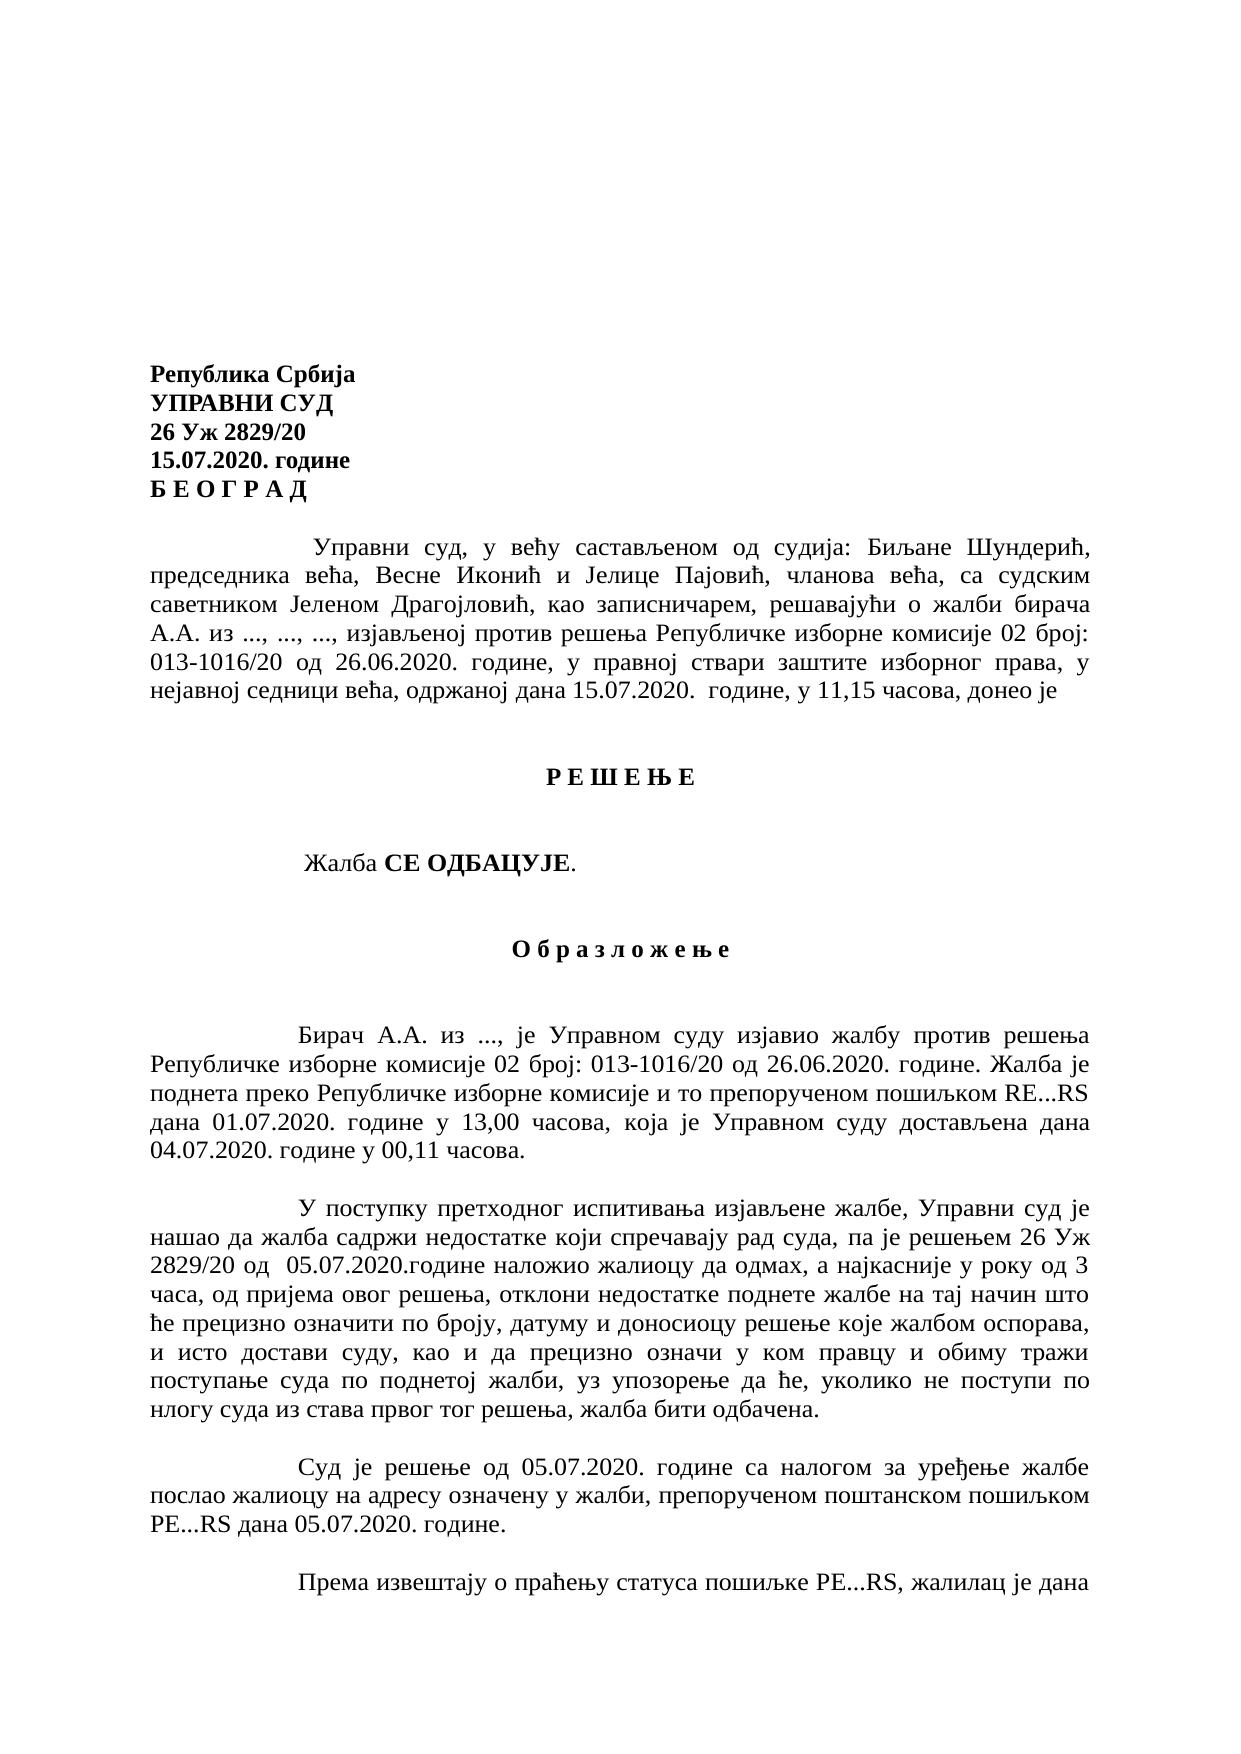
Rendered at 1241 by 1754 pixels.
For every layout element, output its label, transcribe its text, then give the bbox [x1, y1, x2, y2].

text 26 Уж 2829/20 [150, 417, 1091, 445]
text Суд је решење од 05.07.2020. године са налогом за уређење жалбе послао жалиоцу на адресу означену у жалби, препорученом поштанском пошиљком PE...RS дана 05.07.2020. године. [150, 1452, 1091, 1538]
text Р Е Ш Е Њ Е [150, 762, 1091, 790]
text Република Србија [150, 148, 1091, 388]
text О б р а з л о ж е њ е [150, 934, 1091, 963]
text Б Е О Г Р А Д [150, 474, 1091, 503]
text Према извештају о праћењу статуса пошиљке PE...RS, жалилац је дана [150, 1567, 1091, 1595]
text 15.07.2020. године [150, 445, 1091, 474]
text У поступку претходног испитивања изјављене жалбе, Управни суд је нашао да жалба садржи недостатке који спречавају рад суда, па је решењем 26 Уж 2829/20 од 05.07.2020.године наложио жалиоцу да одмах, а најкасније у року од 3 часа, од пријема овог решења, отклони недостатке поднете жалбе на тај начин што ће прецизно означити по броју, датуму и доносиоцу решењe које жалбом оспорава, и исто достави суду, као и да прецизно означи у ком правцу и обиму тражи поступање суда по поднетој жалби, уз упозорење да ће, уколико не поступи по нлогу суда из става првог тог решења, жалба бити одбачена. [150, 1193, 1091, 1423]
text Жалба СЕ ОДБАЦУЈЕ. [150, 848, 1091, 877]
text УПРАВНИ СУД [150, 388, 1091, 417]
text Бирач А.А. из ..., је Управном суду изјавио жалбу против решења Републичке изборне комисије 02 број: 013-1016/20 од 26.06.2020. године. Жалба је поднета преко Републичке изборне комисије и то препорученом пошиљком RЕ...RS дана 01.07.2020. године у 13,00 часова, која је Управном суду достављена дана 04.07.2020. године у 00,11 часова. [150, 1020, 1091, 1164]
text Управни суд, у већу састављеном од судија: Биљане Шундерић, председника већа, Весне Иконић и Јелице Пајовић, чланова већа, са судским саветником Јеленом Драгојловић, као записничарем, решавајући о жалби бирача А.А. из ..., ..., ..., изјављеној против решења Републичке изборне комисије 02 број: 013-1016/20 од 26.06.2020. године, у правној ствари заштите изборног права, у нејавној седници већа, одржаној дана 15.07.2020. године, у 11,15 часова, донео је [150, 532, 1091, 704]
